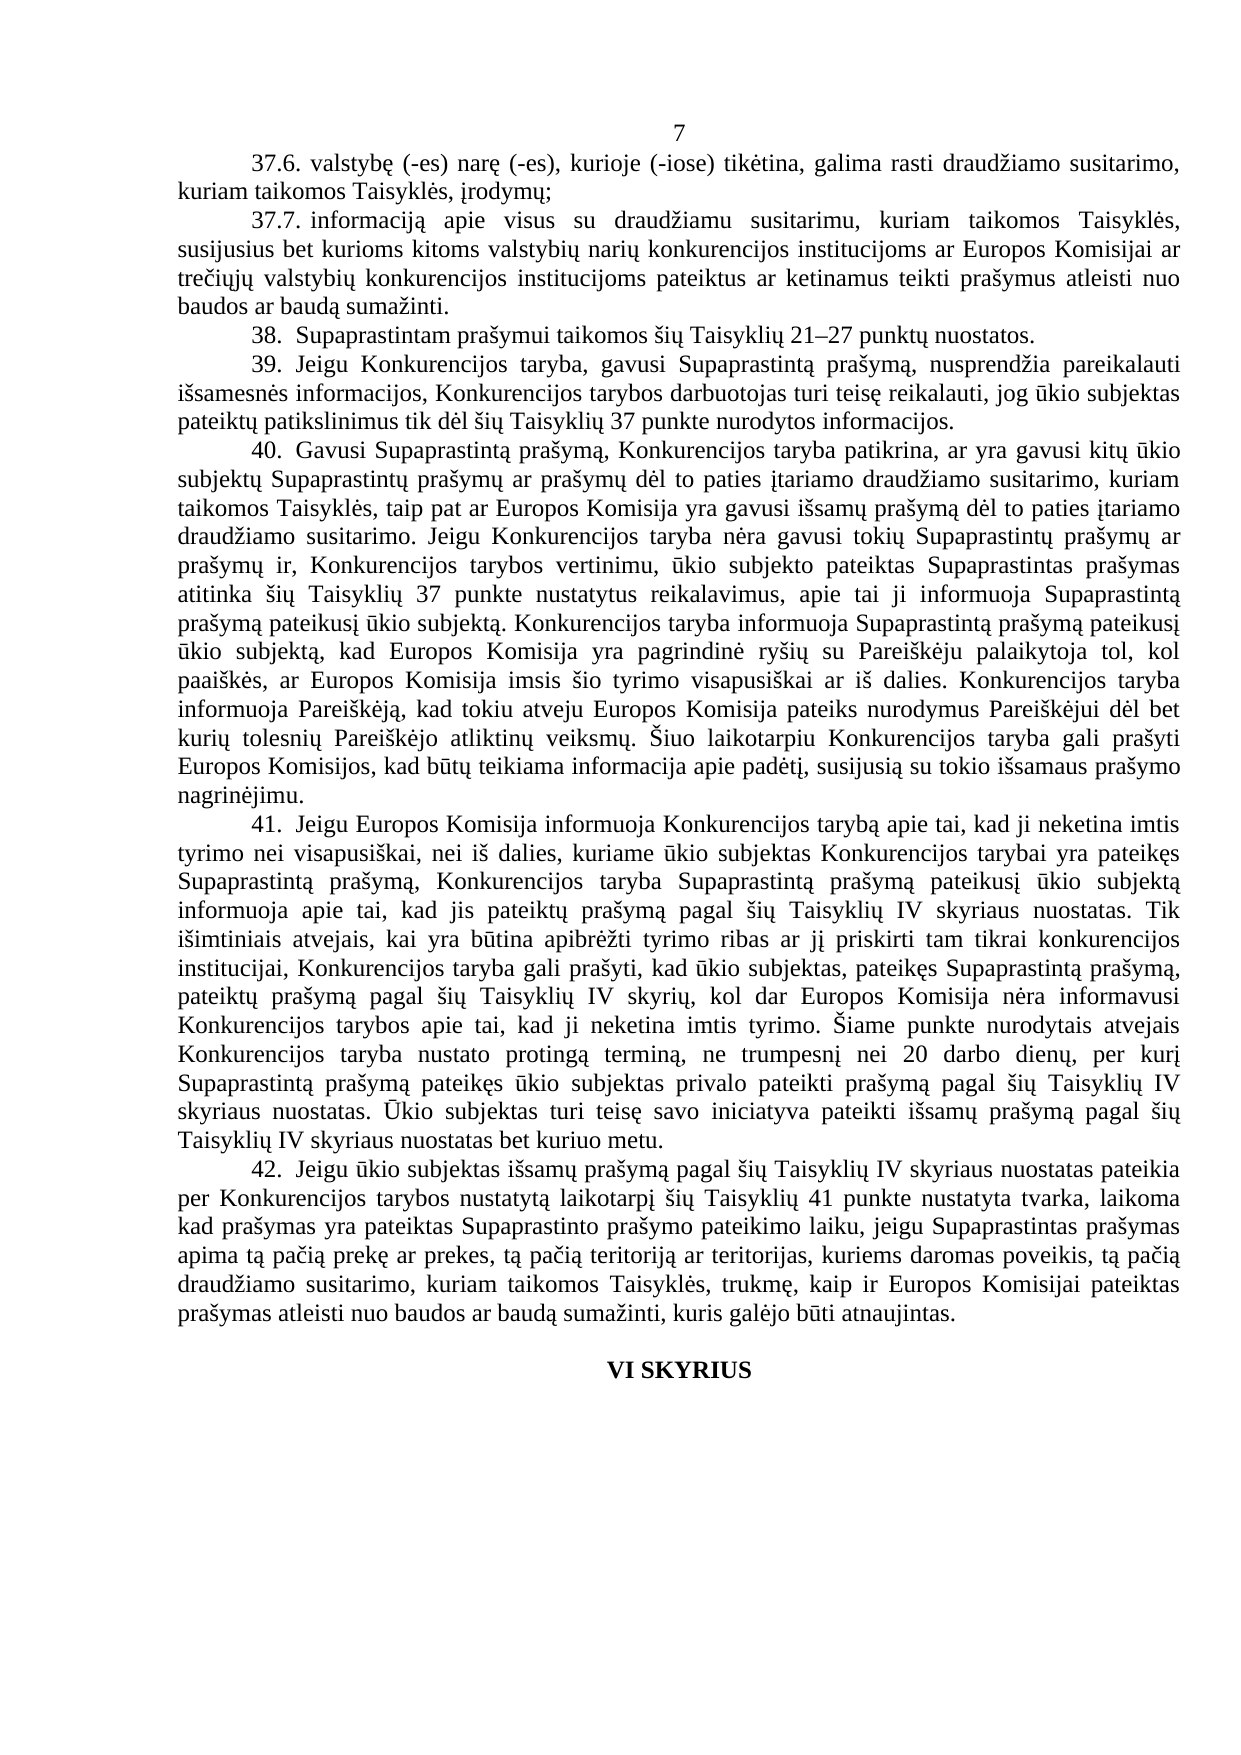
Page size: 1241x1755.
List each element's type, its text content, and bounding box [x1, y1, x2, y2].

text 37.7. informaciją apie visus su draudžiamu susitarimu, kuriam taikomos Taisyklės, susijusius bet kurioms kitoms valstybių narių konkurencijos institucijoms ar Europos Komisijai ar trečiųjų valstybių konkurencijos institucijoms pateiktus ar ketinamus teikti prašymus atleisti nuo baudos ar baudą sumažinti. [177, 205, 1181, 320]
text 38. Supaprastintam prašymui taikomos šių Taisyklių 21–27 punktų nuostatos. [177, 320, 1181, 349]
text 42. Jeigu ūkio subjektas išsamų prašymą pagal šių Taisyklių IV skyriaus nuostatas pateikia per Konkurencijos tarybos nustatytą laikotarpį šių Taisyklių 41 punkte nustatyta tvarka, laikoma kad prašymas yra pateiktas Supaprastinto prašymo pateikimo laiku, jeigu Supaprastintas prašymas apima tą pačią prekę ar prekes, tą pačią teritoriją ar teritorijas, kuriems daromas poveikis, tą pačią draudžiamo susitarimo, kuriam taikomos Taisyklės, trukmę, kaip ir Europos Komisijai pateiktas prašymas atleisti nuo baudos ar baudą sumažinti, kuris galėjo būti atnaujintas. [177, 1154, 1181, 1326]
text 39. Jeigu Konkurencijos taryba, gavusi Supaprastintą prašymą, nusprendžia pareikalauti išsamesnės informacijos, Konkurencijos tarybos darbuotojas turi teisę reikalauti, jog ūkio subjektas pateiktų patikslinimus tik dėl šių Taisyklių 37 punkte nurodytos informacijos. [177, 349, 1181, 435]
text 41. Jeigu Europos Komisija informuoja Konkurencijos tarybą apie tai, kad ji neketina imtis tyrimo nei visapusiškai, nei iš dalies, kuriame ūkio subjektas Konkurencijos tarybai yra pateikęs Supaprastintą prašymą, Konkurencijos taryba Supaprastintą prašymą pateikusį ūkio subjektą informuoja apie tai, kad jis pateiktų prašymą pagal šių Taisyklių IV skyriaus nuostatas. Tik išimtiniais atvejais, kai yra būtina apibrėžti tyrimo ribas ar jį priskirti tam tikrai konkurencijos institucijai, Konkurencijos taryba gali prašyti, kad ūkio subjektas, pateikęs Supaprastintą prašymą, pateiktų prašymą pagal šių Taisyklių IV skyrių, kol dar Europos Komisija nėra informavusi Konkurencijos tarybos apie tai, kad ji neketina imtis tyrimo. Šiame punkte nurodytais atvejais Konkurencijos taryba nustato protingą terminą, ne trumpesnį nei 20 darbo dienų, per kurį Supaprastintą prašymą pateikęs ūkio subjektas privalo pateikti prašymą pagal šių Taisyklių IV skyriaus nuostatas. Ūkio subjektas turi teisę savo iniciatyva pateikti išsamų prašymą pagal šių Taisyklių IV skyriaus nuostatas bet kuriuo metu. [177, 809, 1181, 1154]
text 37.6. valstybę (-es) narę (-es), kurioje (-iose) tikėtina, galima rasti draudžiamo susitarimo, kuriam taikomos Taisyklės, įrodymų; [177, 148, 1181, 205]
text VI SKYRIUS [177, 1355, 1181, 1384]
text 40. Gavusi Supaprastintą prašymą, Konkurencijos taryba patikrina, ar yra gavusi kitų ūkio subjektų Supaprastintų prašymų ar prašymų dėl to paties įtariamo draudžiamo susitarimo, kuriam taikomos Taisyklės, taip pat ar Europos Komisija yra gavusi išsamų prašymą dėl to paties įtariamo draudžiamo susitarimo. Jeigu Konkurencijos taryba nėra gavusi tokių Supaprastintų prašymų ar prašymų ir, Konkurencijos tarybos vertinimu, ūkio subjekto pateiktas Supaprastintas prašymas atitinka šių Taisyklių 37 punkte nustatytus reikalavimus, apie tai ji informuoja Supaprastintą prašymą pateikusį ūkio subjektą. Konkurencijos taryba informuoja Supaprastintą prašymą pateikusį ūkio subjektą, kad Europos Komisija yra pagrindinė ryšių su Pareiškėju palaikytoja tol, kol paaiškės, ar Europos Komisija imsis šio tyrimo visapusiškai ar iš dalies. Konkurencijos taryba informuoja Pareiškėją, kad tokiu atveju Europos Komisija pateiks nurodymus Pareiškėjui dėl bet kurių tolesnių Pareiškėjo atliktinų veiksmų. Šiuo laikotarpiu Konkurencijos taryba gali prašyti Europos Komisijos, kad būtų teikiama informacija apie padėtį, susijusią su tokio išsamaus prašymo nagrinėjimu. [177, 435, 1181, 809]
